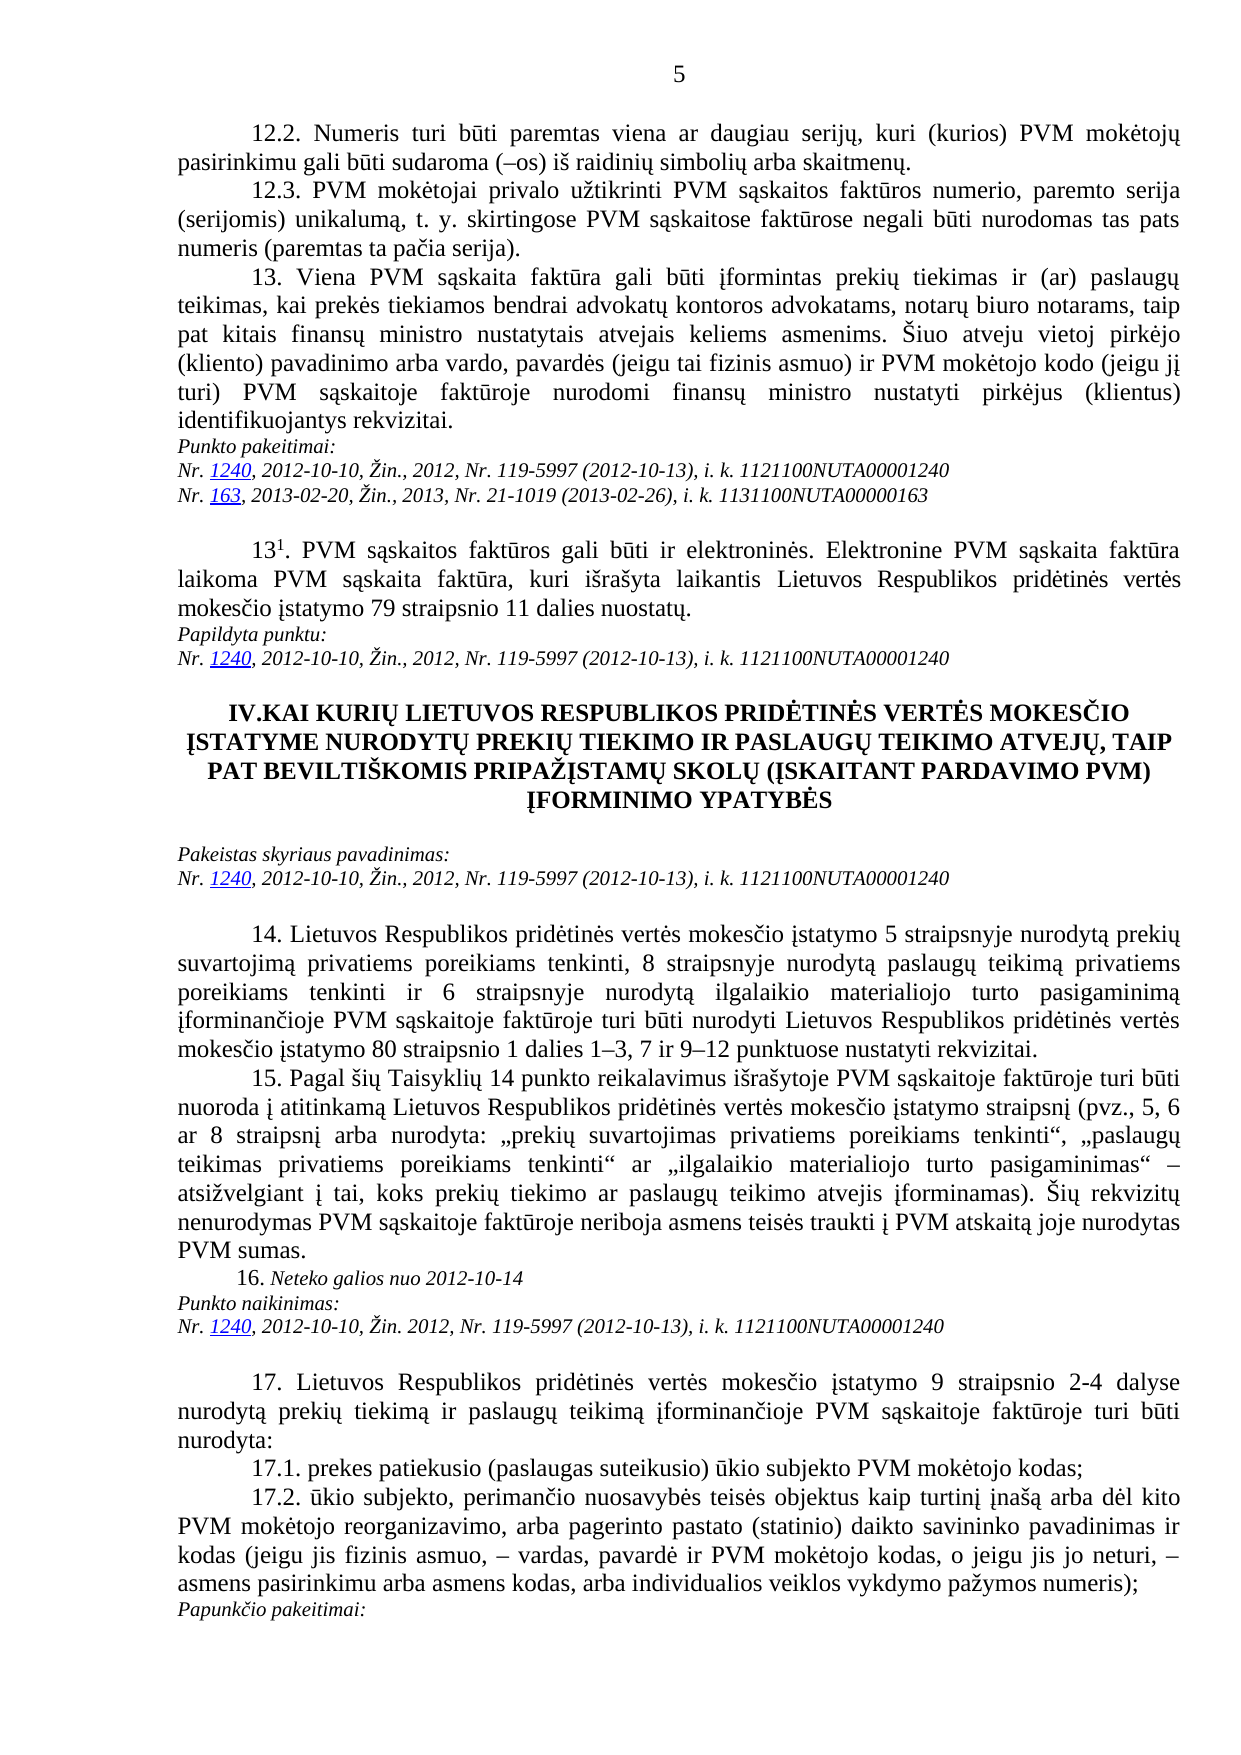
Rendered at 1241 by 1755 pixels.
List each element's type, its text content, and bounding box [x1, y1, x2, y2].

text Nr. 163, 2013-02-20, Žin., 2013, Nr. 21-1019 (2013-02-26), i. k. 1131100NUTA00000163 [177, 482, 1181, 507]
text 17. Lietuvos Respublikos pridėtinės vertės mokesčio įstatymo 9 straipsnio 2-4 dalyse nurodytą prekių tiekimą ir paslaugų teikimą įforminančioje PVM sąskaitoje faktūroje turi būti nurodyta: [177, 1367, 1181, 1453]
text 131. PVM sąskaitos faktūros gali būti ir elektroninės. Elektronine PVM sąskaita faktūra laikoma PVM sąskaita faktūra, kuri išrašyta laikantis Lietuvos Respublikos pridėtinės vertės mokesčio įstatymo 79 straipsnio 11 dalies nuostatų. [177, 535, 1181, 622]
text Nr. 1240, 2012-10-10, Žin., 2012, Nr. 119-5997 (2012-10-13), i. k. 1121100NUTA00001240 [177, 866, 1181, 890]
text Pakeistas skyriaus pavadinimas: [177, 842, 1181, 866]
text Nr. 1240, 2012-10-10, Žin. 2012, Nr. 119-5997 (2012-10-13), i. k. 1121100NUTA00001240 [177, 1314, 1181, 1338]
text 17.1. prekes patiekusio (paslaugas suteikusio) ūkio subjekto PVM mokėtojo kodas; [177, 1453, 1181, 1482]
text 16. Neteko galios nuo 2012-10-14 [177, 1264, 1181, 1290]
text Papunkčio pakeitimai: [177, 1597, 1181, 1621]
text 14. Lietuvos Respublikos pridėtinės vertės mokesčio įstatymo 5 straipsnyje nurodytą prekių suvartojimą privatiems poreikiams tenkinti, 8 straipsnyje nurodytą paslaugų teikimą privatiems poreikiams tenkinti ir 6 straipsnyje nurodytą ilgalaikio materialiojo turto pasigaminimą įforminančioje PVM sąskaitoje faktūroje turi būti nurodyti Lietuvos Respublikos pridėtinės vertės mokesčio įstatymo 80 straipsnio 1 dalies 1–3, 7 ir 9–12 punktuose nustatyti rekvizitai. [177, 919, 1181, 1063]
text 12.3. PVM mokėtojai privalo užtikrinti PVM sąskaitos faktūros numerio, paremto serija (serijomis) unikalumą, t. y. skirtingose PVM sąskaitose faktūrose negali būti nurodomas tas pats numeris (paremtas ta pačia serija). [177, 176, 1181, 262]
text 12.2. Numeris turi būti paremtas viena ar daugiau serijų, kuri (kurios) PVM mokėtojų pasirinkimu gali būti sudaroma (–os) iš raidinių simbolių arba skaitmenų. [177, 118, 1181, 176]
text 13. Viena PVM sąskaita faktūra gali būti įformintas prekių tiekimas ir (ar) paslaugų teikimas, kai prekės tiekiamos bendrai advokatų kontoros advokatams, notarų biuro notarams, taip pat kitais finansų ministro nustatytais atvejais keliems asmenims. Šiuo atveju vietoj pirkėjo (kliento) pavadinimo arba vardo, pavardės (jeigu tai fizinis asmuo) ir PVM mokėtojo kodo (jeigu jį turi) PVM sąskaitoje faktūroje nurodomi finansų ministro nustatyti pirkėjus (klientus) identifikuojantys rekvizitai. [177, 262, 1181, 434]
text 17.2. ūkio subjekto, perimančio nuosavybės teisės objektus kaip turtinį įnašą arba dėl kito PVM mokėtojo reorganizavimo, arba pagerinto pastato (statinio) daikto savininko pavadinimas ir kodas (jeigu jis fizinis asmuo, – vardas, pavardė ir PVM mokėtojo kodas, o jeigu jis jo neturi, – asmens pasirinkimu arba asmens kodas, arba individualios veiklos vykdymo pažymos numeris); [177, 1482, 1181, 1597]
text Papildyta punktu: [177, 622, 1181, 646]
text Nr. 1240, 2012-10-10, Žin., 2012, Nr. 119-5997 (2012-10-13), i. k. 1121100NUTA00001240 [177, 458, 1181, 482]
text 15. Pagal šių Taisyklių 14 punkto reikalavimus išrašytoje PVM sąskaitoje faktūroje turi būti nuoroda į atitinkamą Lietuvos Respublikos pridėtinės vertės mokesčio įstatymo straipsnį (pvz., 5, 6 ar 8 straipsnį arba nurodyta: „prekių suvartojimas privatiems poreikiams tenkinti“, „paslaugų teikimas privatiems poreikiams tenkinti“ ar „ilgalaikio materialiojo turto pasigaminimas“ – atsižvelgiant į tai, koks prekių tiekimo ar paslaugų teikimo atvejis įforminamas). Šių rekvizitų nenurodymas PVM sąskaitoje faktūroje neriboja asmens teisės traukti į PVM atskaitą joje nurodytas PVM sumas. [177, 1063, 1181, 1264]
text Nr. 1240, 2012-10-10, Žin., 2012, Nr. 119-5997 (2012-10-13), i. k. 1121100NUTA00001240 [177, 646, 1181, 670]
text IV.KAI KURIŲ LIETUVOS RESPUBLIKOS PRIDĖTINĖS VERTĖS MOKESČIO ĮSTATYME NURODYTŲ PREKIŲ TIEKIMO IR PASLAUGŲ TEIKIMO ATVEJŲ, TAIP PAT BEVILTIŠKOMIS PRIPAŽĮSTAMŲ SKOLŲ (ĮSKAITANT PARDAVIMO PVM) ĮFORMINIMO YPATYBĖS [177, 698, 1181, 813]
text Punkto pakeitimai: [177, 434, 1181, 458]
text Punkto naikinimas: [177, 1290, 1181, 1314]
